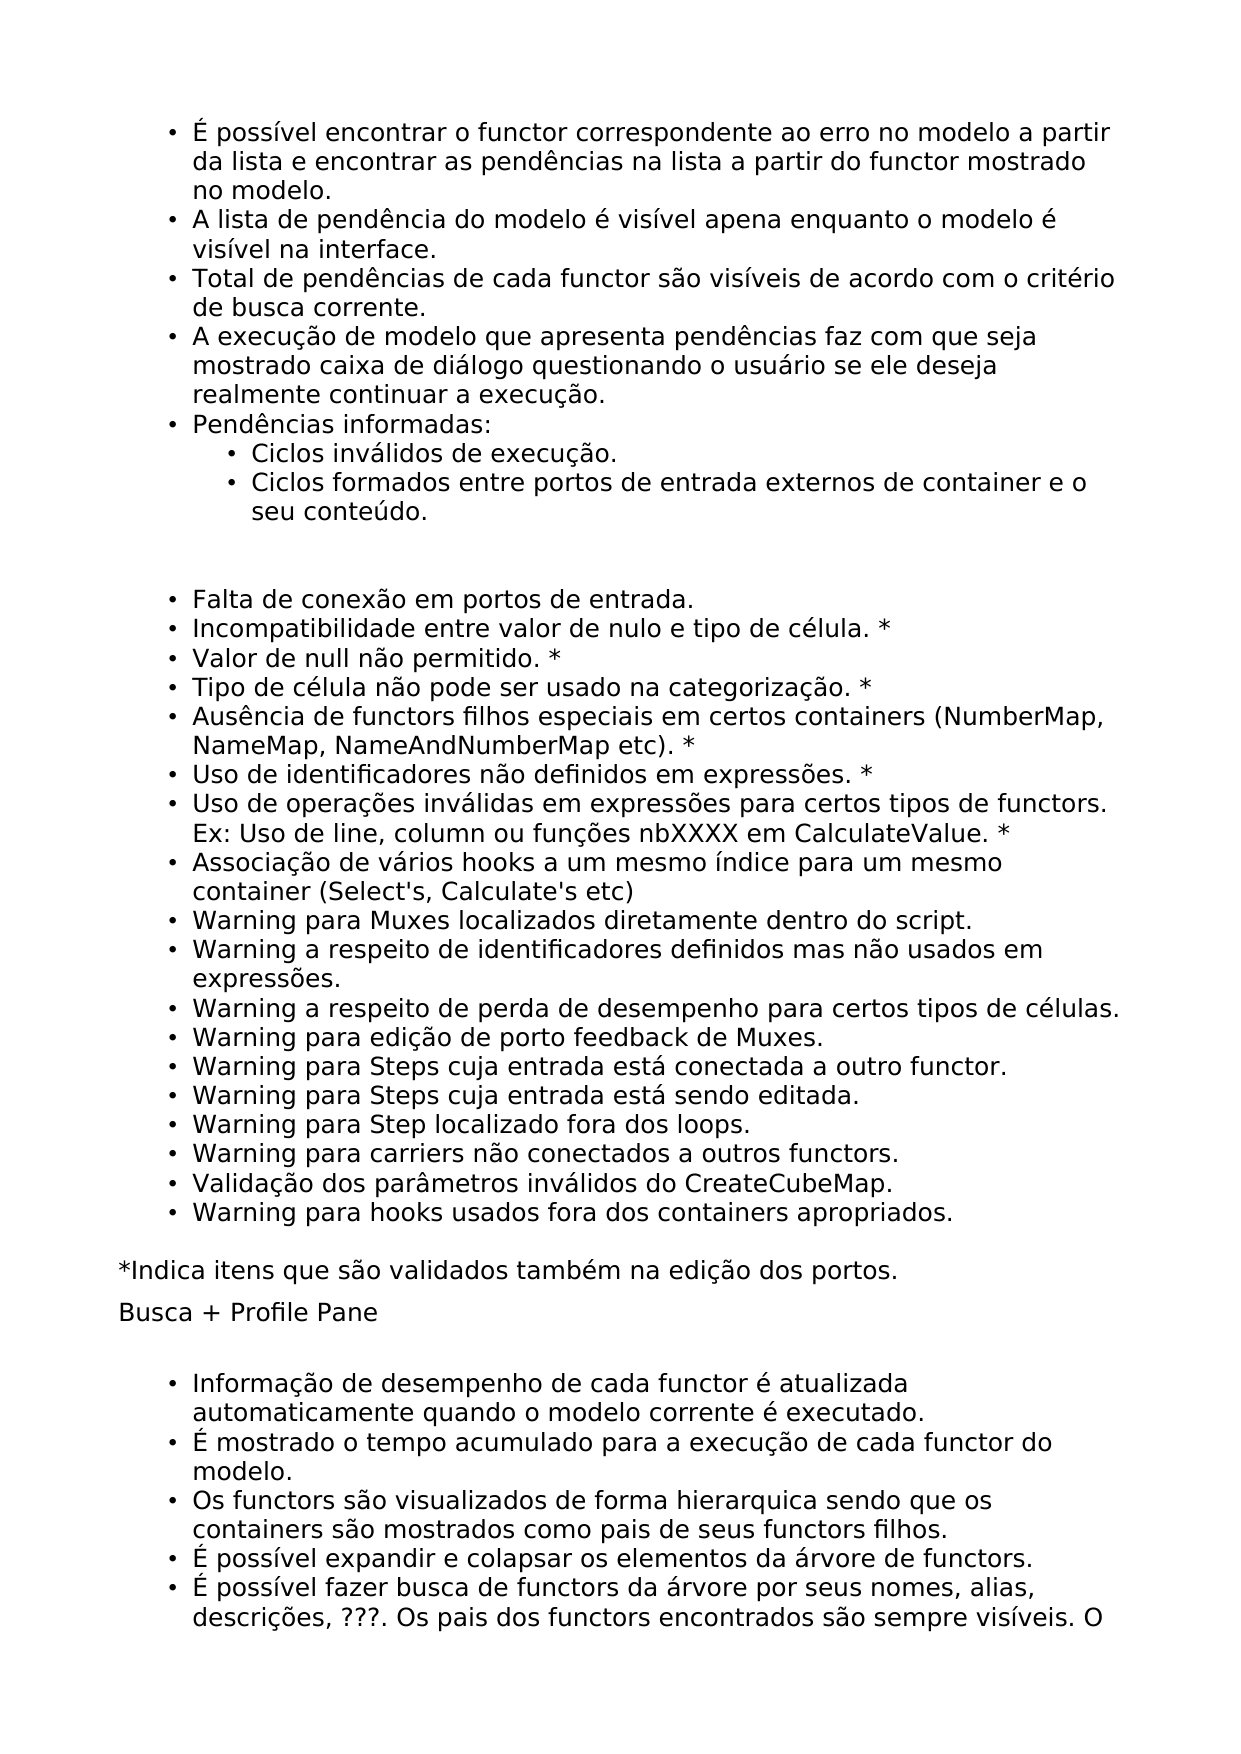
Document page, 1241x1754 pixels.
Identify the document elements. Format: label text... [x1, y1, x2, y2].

list É mostrado o tempo acumulado para a execução de cada functor do modelo. [177, 1428, 1122, 1486]
text *Indica itens que são validados também na edição dos portos. [118, 1257, 1122, 1286]
list Os functors são visualizados de forma hierarquica sendo que os containers são mostrados como pais de seus functors filhos. [177, 1486, 1122, 1544]
list Pendências informadas: [177, 410, 1122, 439]
list Valor de null não permitido. * [177, 644, 1122, 673]
list Ciclos inválidos de execução. [236, 439, 1122, 468]
list Warning para hooks usados fora dos containers apropriados. [177, 1198, 1122, 1227]
list Warning para Step localizado fora dos loops. [177, 1110, 1122, 1139]
list A execução de modelo que apresenta pendências faz com que seja mostrado caixa de diálogo questionando o usuário se ele deseja realmente continuar a execução. [177, 322, 1122, 410]
list É possível fazer busca de functors da árvore por seus nomes, alias, descrições, ???. Os pais dos functors encontrados são sempre visíveis. O [177, 1573, 1122, 1632]
list Warning para carriers não conectados a outros functors. [177, 1139, 1122, 1169]
list Associação de vários hooks a um mesmo índice para um mesmo container (Select's, Calculate's etc) [177, 848, 1122, 906]
list Warning para edição de porto feedback de Muxes. [177, 1023, 1122, 1052]
list Total de pendências de cada functor são visíveis de acordo com o critério de busca corrente. [177, 264, 1122, 322]
list Ciclos formados entre portos de entrada externos de container e o seu conteúdo. [236, 468, 1122, 526]
list É possível expandir e colapsar os elementos da árvore de functors. [177, 1544, 1122, 1573]
list Validação dos parâmetros inválidos do CreateCubeMap. [177, 1169, 1122, 1198]
list Informação de desempenho de cada functor é atualizada automaticamente quando o modelo corrente é executado. [177, 1369, 1122, 1428]
list Warning para Steps cuja entrada está sendo editada. [177, 1081, 1122, 1110]
list É possível encontrar o functor correspondente ao erro no modelo a partir da lista e encontrar as pendências na lista a partir do functor mostrado no modelo. [177, 118, 1122, 206]
list A lista de pendência do modelo é visível apena enquanto o modelo é visível na interface. [177, 206, 1122, 264]
list Warning a respeito de identificadores definidos mas não usados em expressões. [177, 935, 1122, 994]
list Uso de operações inválidas em expressões para certos tipos de functors. Ex: Uso de line, column ou funções nbXXXX em CalculateValue. * [177, 789, 1122, 848]
list Tipo de célula não pode ser usado na categorização. * [177, 673, 1122, 702]
list Incompatibilidade entre valor de nulo e tipo de célula. * [177, 614, 1122, 644]
list Uso de identificadores não definidos em expressões. * [177, 760, 1122, 789]
list Falta de conexão em portos de entrada. [177, 585, 1122, 614]
list Ausência de functors filhos especiais em certos containers (NumberMap, NameMap, NameAndNumberMap etc). * [177, 702, 1122, 760]
list Warning para Muxes localizados diretamente dentro do script. [177, 906, 1122, 935]
list Warning para Steps cuja entrada está conectada a outro functor. [177, 1052, 1122, 1081]
text Busca + Profile Pane [118, 1298, 1122, 1327]
list Warning a respeito de perda de desempenho para certos tipos de células. [177, 994, 1122, 1023]
